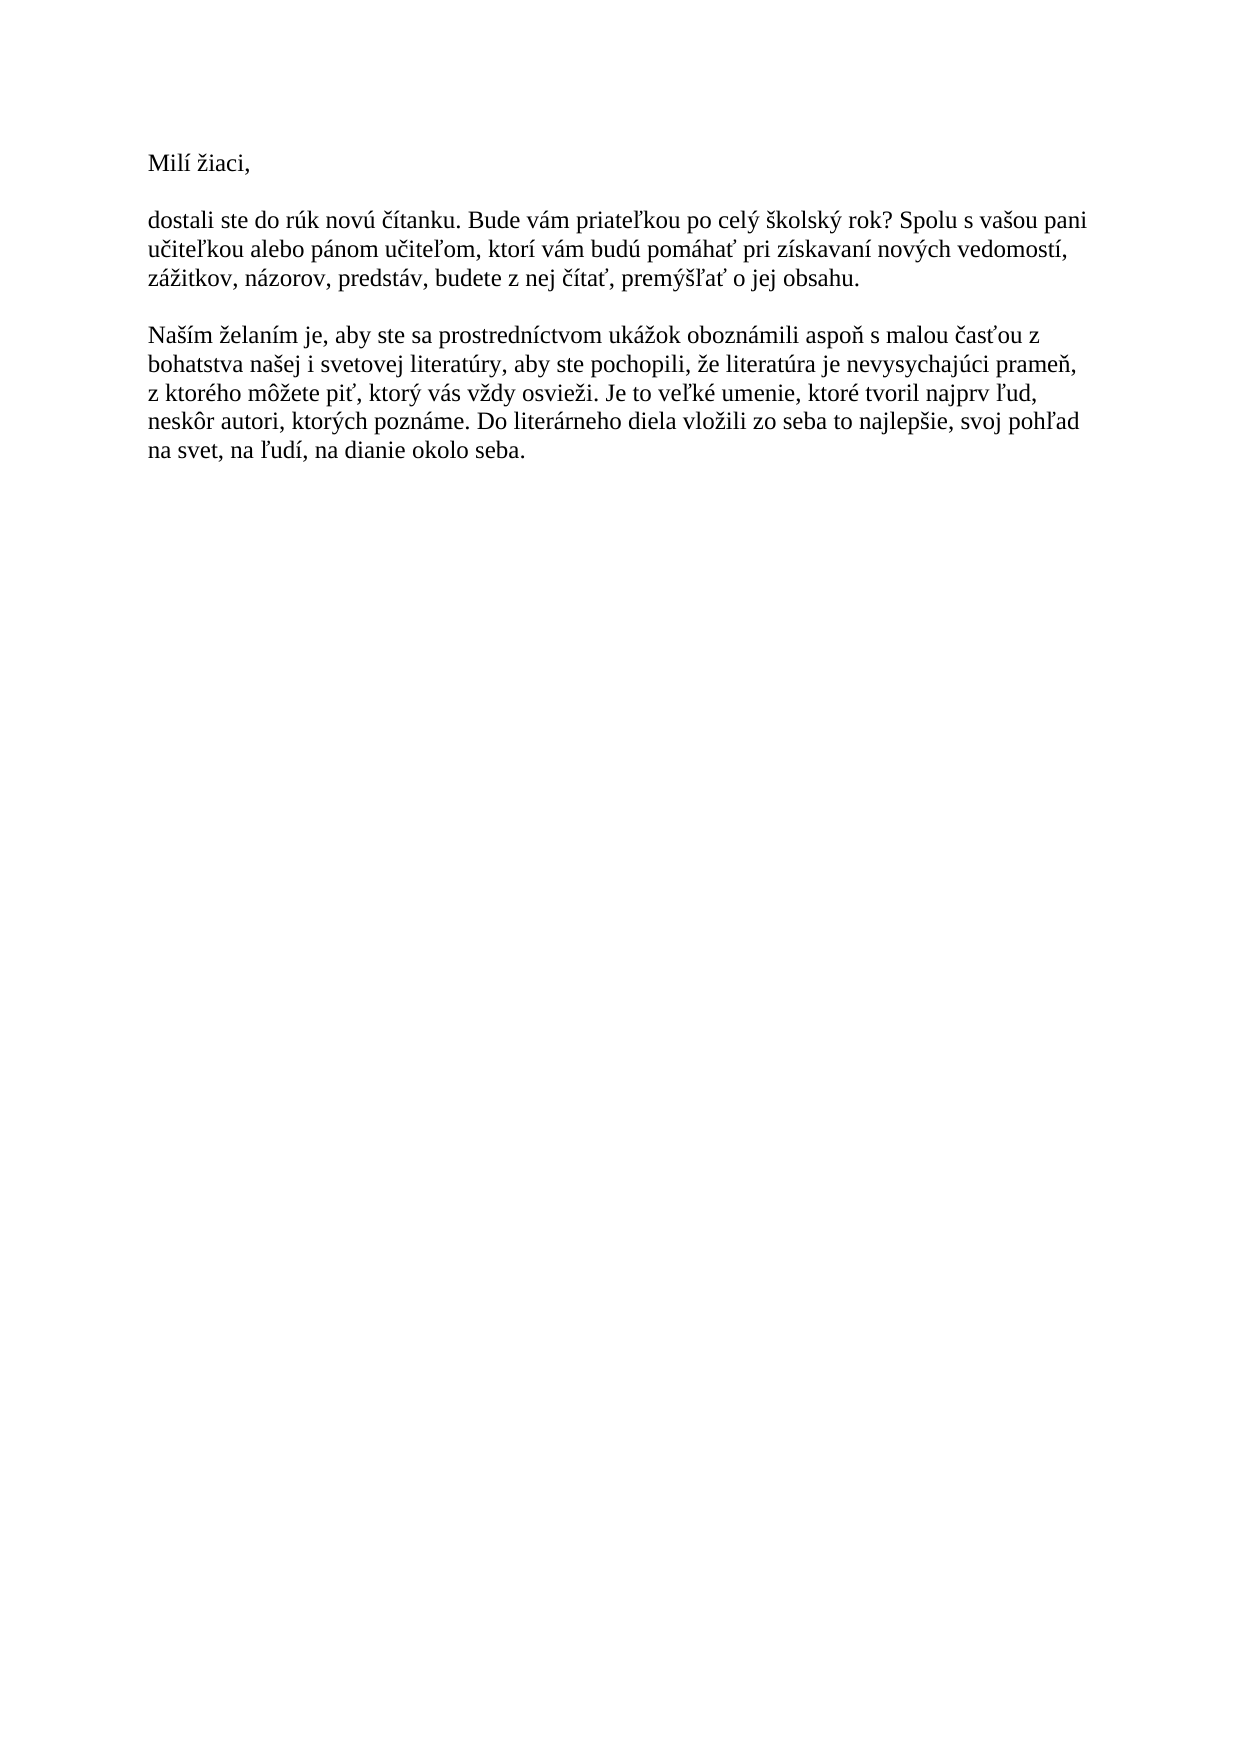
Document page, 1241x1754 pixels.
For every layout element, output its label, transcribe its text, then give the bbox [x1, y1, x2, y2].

text dostali ste do rúk novú čítanku. Bude vám priateľkou po celý školský rok? Spolu s vašou pani učiteľkou alebo pánom učiteľom, ktorí vám budú pomáhať pri získavaní nových vedomostí, zážitkov, názorov, predstáv, budete z nej čítať, premýšľať o jej obsahu. [148, 205, 1093, 291]
text Naším želaním je, aby ste sa prostredníctvom ukážok oboznámili aspoň s malou časťou z bohatstva našej i svetovej literatúry, aby ste pochopili, že literatúra je nevysychajúci prameň, z ktorého môžete piť, ktorý vás vždy osvieži. Je to veľké umenie, ktoré tvoril najprv ľud, neskôr autori, ktorých poznáme. Do literárneho diela vložili zo seba to najlepšie, svoj pohľad na svet, na ľudí, na dianie okolo seba. [148, 320, 1093, 464]
text Milí žiaci, [148, 148, 1093, 176]
